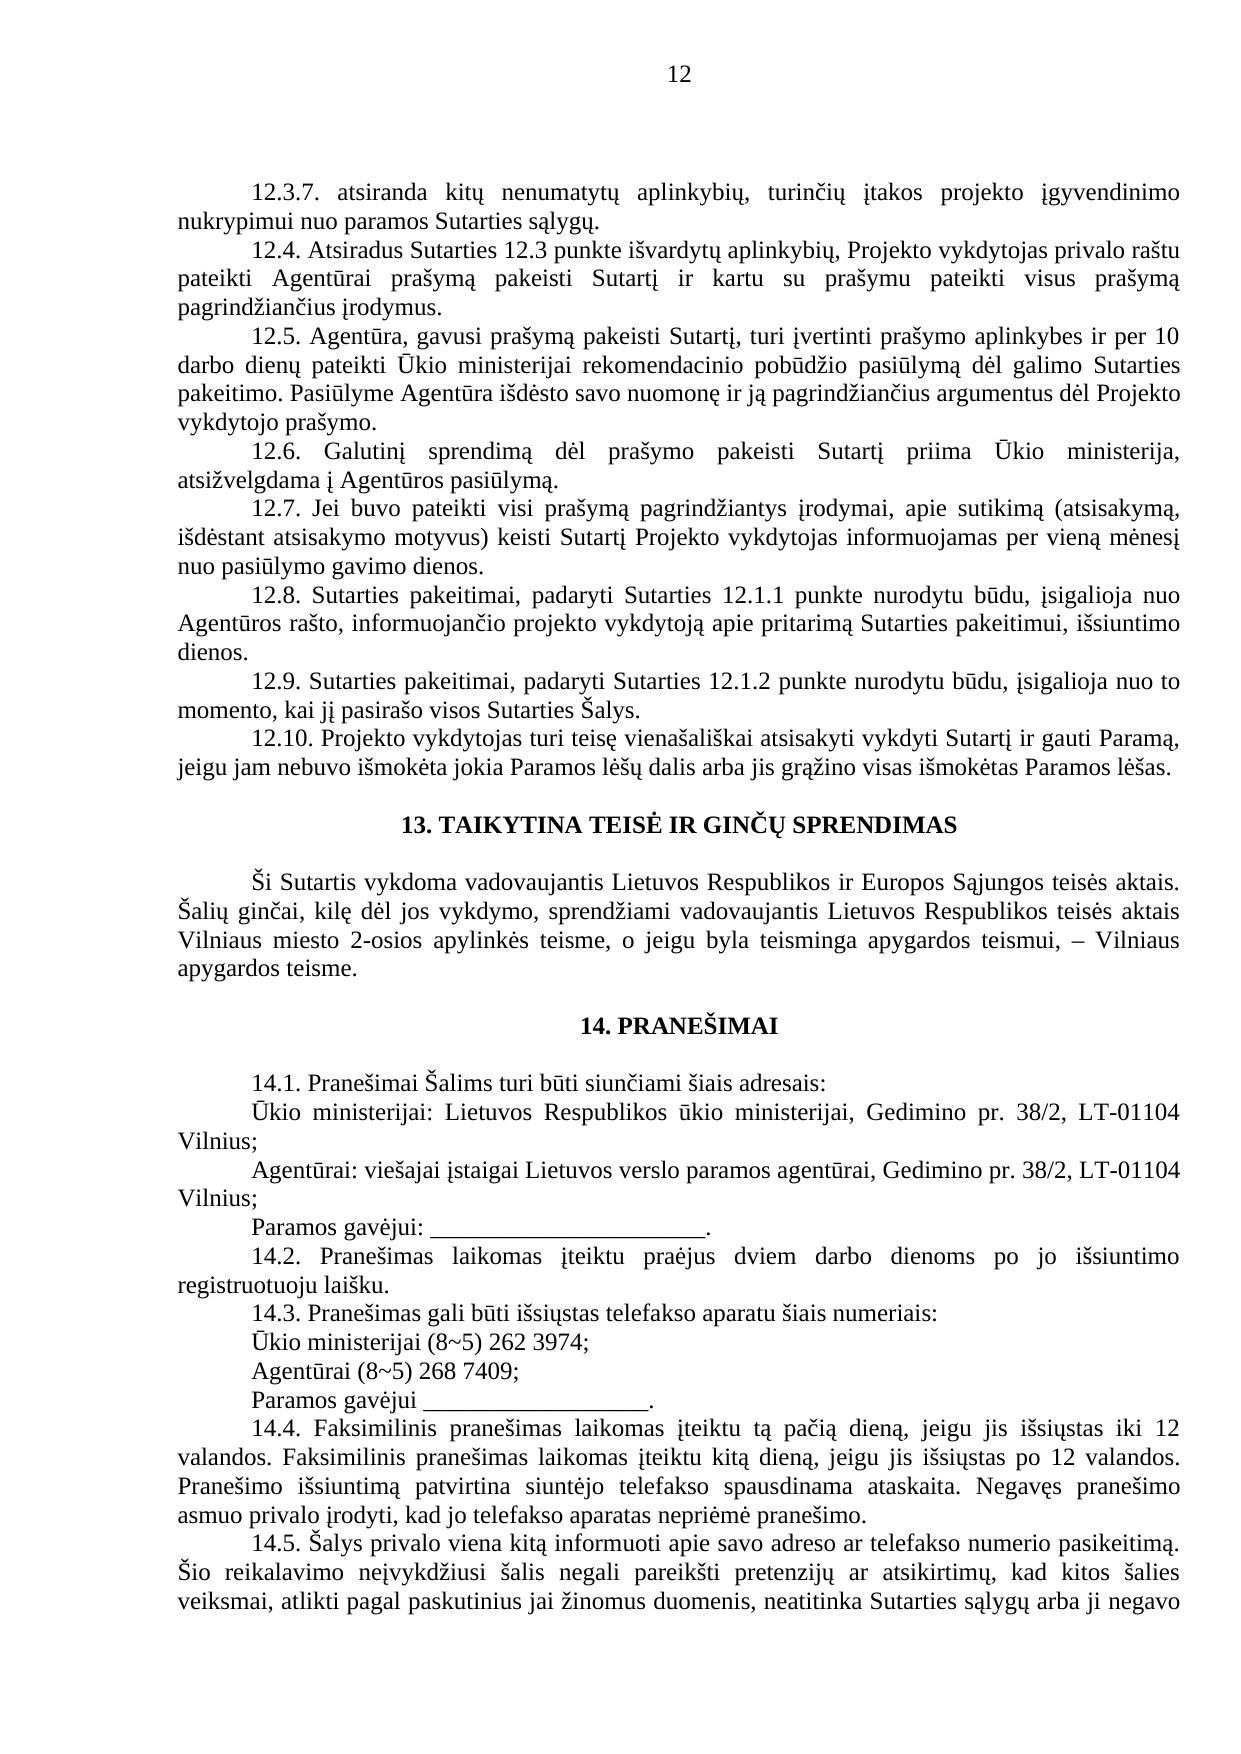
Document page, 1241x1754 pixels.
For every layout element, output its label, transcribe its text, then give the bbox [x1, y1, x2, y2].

text 14.4. Faksimilinis pranešimas laikomas įteiktu tą pačią dieną, jeigu jis išsiųstas iki 12 valandos. Faksimilinis pranešimas laikomas įteiktu kitą dieną, jeigu jis išsiųstas po 12 valandos. Pranešimo išsiuntimą patvirtina siuntėjo telefakso spausdinama ataskaita. Negavęs pranešimo asmuo privalo įrodyti, kad jo telefakso aparatas nepriėmė pranešimo. [177, 1413, 1181, 1528]
text Paramos gavėjui: ______________________. [177, 1212, 1181, 1241]
text 14.2. Pranešimas laikomas įteiktu praėjus dviem darbo dienoms po jo išsiuntimo registruotuoju laišku. [177, 1241, 1181, 1298]
text Agentūrai (8~5) 268 7409; [177, 1356, 1181, 1385]
text Ūkio ministerijai: Lietuvos Respublikos ūkio ministerijai, Gedimino pr. 38/2, LT-01104 Vilnius; [177, 1097, 1181, 1155]
text 12.9. Sutarties pakeitimai, padaryti Sutarties 12.1.2 punkte nurodytu būdu, įsigalioja nuo to momento, kai jį pasirašo visos Sutarties Šalys. [177, 666, 1181, 723]
text 14.3. Pranešimas gali būti išsiųstas telefakso aparatu šiais numeriais: [177, 1298, 1181, 1327]
text 14.5. Šalys privalo viena kitą informuoti apie savo adreso ar telefakso numerio pasikeitimą. Šio reikalavimo neįvykdžiusi šalis negali pareikšti pretenzijų ar atsikirtimų, kad kitos šalies veiksmai, atlikti pagal paskutinius jai žinomus duomenis, neatitinka Sutarties sąlygų arba ji negavo [177, 1528, 1181, 1615]
text 14.1. Pranešimai Šalims turi būti siunčiami šiais adresais: [177, 1068, 1181, 1097]
text 12.8. Sutarties pakeitimai, padaryti Sutarties 12.1.1 punkte nurodytu būdu, įsigalioja nuo Agentūros rašto, informuojančio projekto vykdytoją apie pritarimą Sutarties pakeitimui, išsiuntimo dienos. [177, 580, 1181, 666]
text 12.3.7. atsiranda kitų nenumatytų aplinkybių, turinčių įtakos projekto įgyvendinimo nukrypimui nuo paramos Sutarties sąlygų. [177, 177, 1181, 235]
text 13. TAIKYTINA TEISĖ IR GINČŲ SPRENDIMAS [177, 810, 1181, 838]
text 14. PRANEŠIMAI [177, 1011, 1181, 1040]
text Ūkio ministerijai (8~5) 262 3974; [177, 1327, 1181, 1356]
text Ši Sutartis vykdoma vadovaujantis Lietuvos Respublikos ir Europos Sąjungos teisės aktais. Šalių ginčai, kilę dėl jos vykdymo, sprendžiami vadovaujantis Lietuvos Respublikos teisės aktais Vilniaus miesto 2-osios apylinkės teisme, o jeigu byla teisminga apygardos teismui, – Vilniaus apygardos teisme. [177, 867, 1181, 982]
text Agentūrai: viešajai įstaigai Lietuvos verslo paramos agentūrai, Gedimino pr. 38/2, LT-01104 Vilnius; [177, 1155, 1181, 1212]
text 12.4. Atsiradus Sutarties 12.3 punkte išvardytų aplinkybių, Projekto vykdytojas privalo raštu pateikti Agentūrai prašymą pakeisti Sutartį ir kartu su prašymu pateikti visus prašymą pagrindžiančius įrodymus. [177, 235, 1181, 321]
text 12.10. Projekto vykdytojas turi teisę vienašališkai atsisakyti vykdyti Sutartį ir gauti Paramą, jeigu jam nebuvo išmokėta jokia Paramos lėšų dalis arba jis grąžino visas išmokėtas Paramos lėšas. [177, 723, 1181, 781]
text 12.5. Agentūra, gavusi prašymą pakeisti Sutartį, turi įvertinti prašymo aplinkybes ir per 10 darbo dienų pateikti Ūkio ministerijai rekomendacinio pobūdžio pasiūlymą dėl galimo Sutarties pakeitimo. Pasiūlyme Agentūra išdėsto savo nuomonę ir ją pagrindžiančius argumentus dėl Projekto vykdytojo prašymo. [177, 321, 1181, 436]
text Paramos gavėjui __________________. [177, 1385, 1181, 1413]
text 12.7. Jei buvo pateikti visi prašymą pagrindžiantys įrodymai, apie sutikimą (atsisakymą, išdėstant atsisakymo motyvus) keisti Sutartį Projekto vykdytojas informuojamas per vieną mėnesį nuo pasiūlymo gavimo dienos. [177, 493, 1181, 580]
text 12.6. Galutinį sprendimą dėl prašymo pakeisti Sutartį priima Ūkio ministerija, atsižvelgdama į Agentūros pasiūlymą. [177, 436, 1181, 493]
